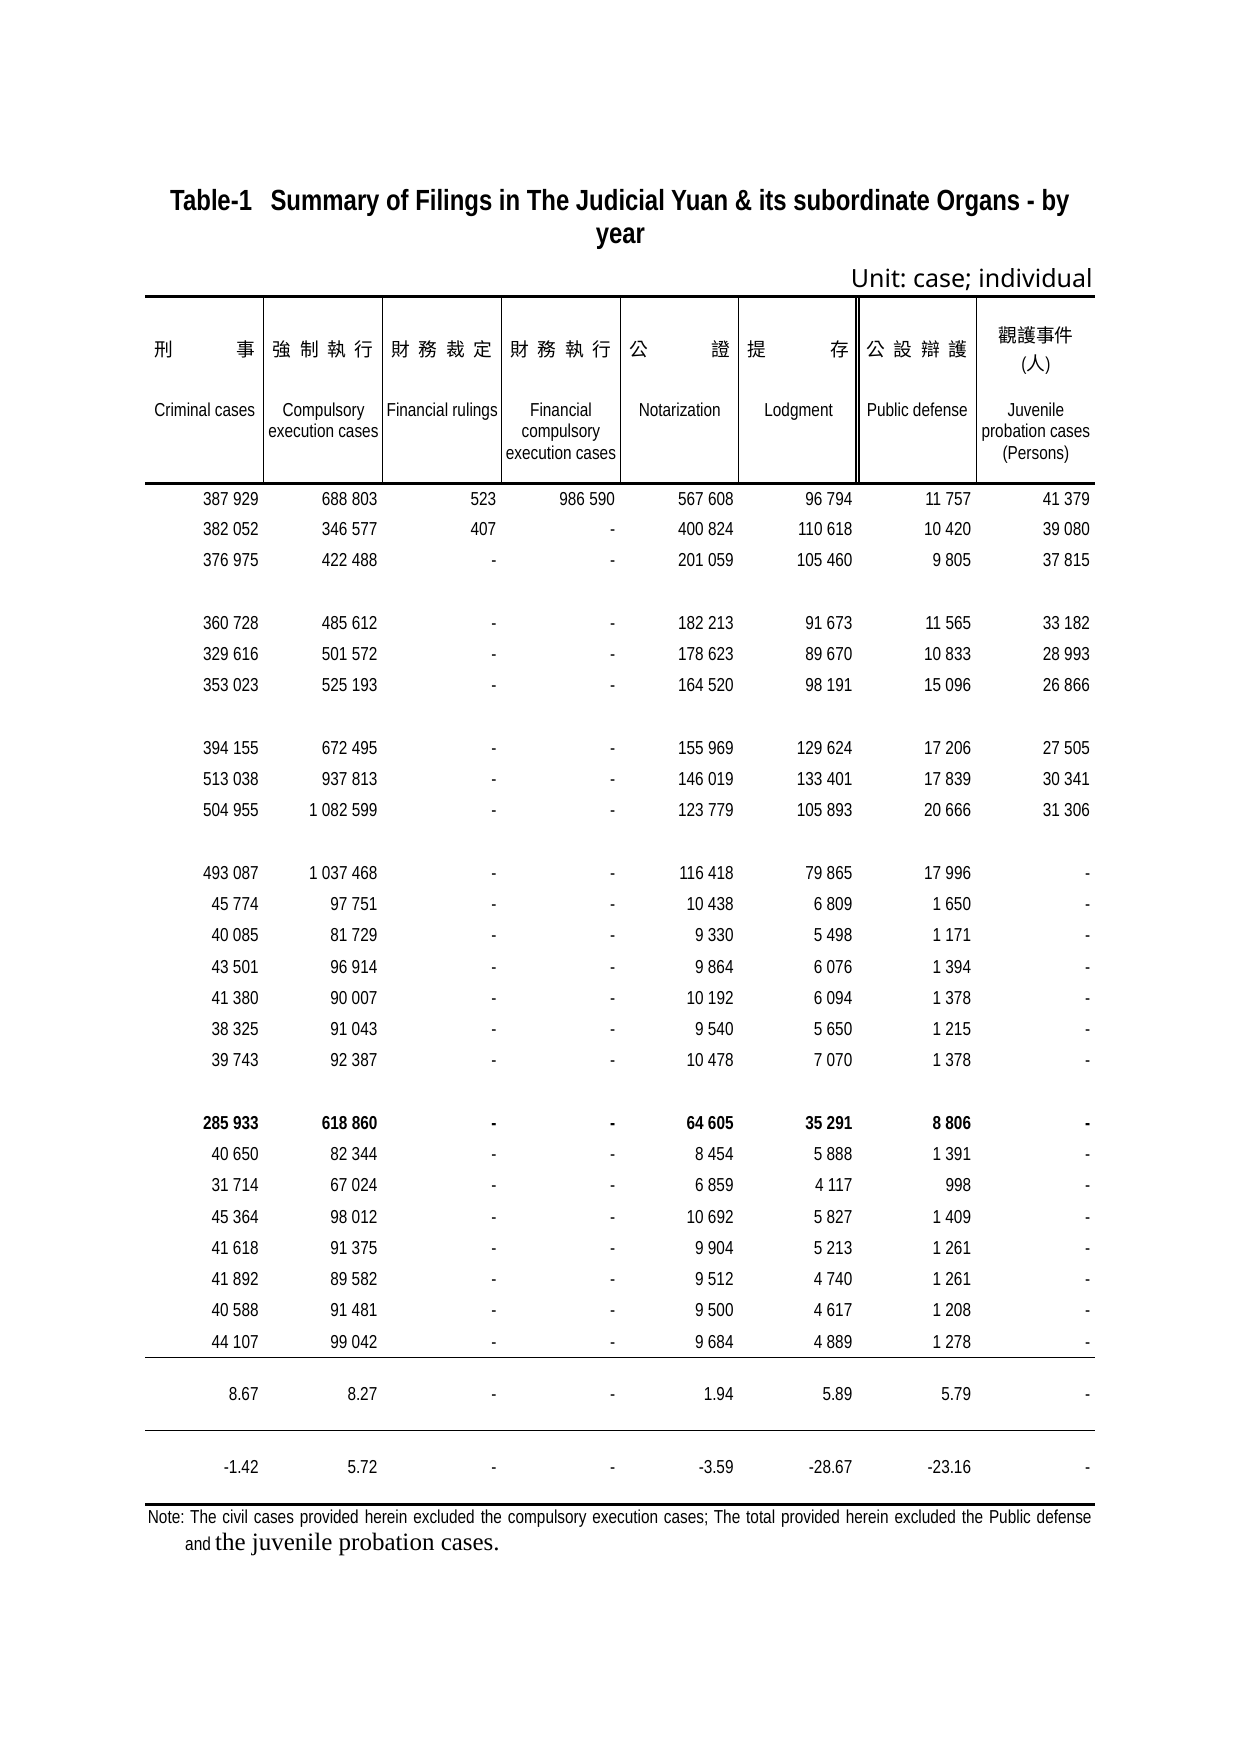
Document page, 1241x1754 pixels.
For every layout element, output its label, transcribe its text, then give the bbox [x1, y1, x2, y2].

table_cell [739, 826, 858, 857]
table_cell - [976, 1170, 1095, 1201]
table_cell - [383, 638, 501, 669]
table_cell -28.67 [739, 1431, 858, 1503]
table_cell 91 481 [264, 1295, 383, 1326]
table_cell Criminal cases [145, 399, 263, 482]
table_cell 105 460 [739, 545, 858, 576]
table_header 財務執行 [502, 298, 620, 399]
table_cell 39 080 [976, 513, 1095, 544]
table_cell 40 588 [145, 1295, 264, 1326]
table_cell 400 824 [620, 513, 739, 544]
table_cell - [501, 763, 620, 794]
table_cell - [501, 920, 620, 951]
table_cell [383, 826, 501, 857]
table_cell 11 757 [858, 485, 976, 513]
text Note: The civil cases provided herein excluded the compulsory execution cases; The total provided herein excluded the Public defense and the juvenile probation cases. [148, 1506, 1092, 1556]
table_cell 382 052 [145, 513, 264, 544]
table_cell - [383, 857, 501, 888]
table_cell 688 803 [264, 485, 383, 513]
table_cell 1 394 [858, 951, 976, 982]
table_cell 96 794 [739, 485, 858, 513]
table_cell - [976, 1431, 1095, 1503]
table_cell 41 618 [145, 1232, 264, 1263]
table_cell 41 379 [976, 485, 1095, 513]
table_cell 91 673 [739, 607, 858, 638]
table_cell 493 087 [145, 857, 264, 888]
table_cell 387 929 [145, 485, 264, 513]
table_cell - [976, 1013, 1095, 1044]
table_cell - [976, 1201, 1095, 1232]
table_cell 8 454 [620, 1138, 739, 1169]
table_cell - [501, 795, 620, 826]
table_cell Notarization [621, 399, 738, 482]
table_cell 40 085 [145, 920, 264, 951]
table_cell 422 488 [264, 545, 383, 576]
table_cell - [383, 920, 501, 951]
table_cell - [976, 1326, 1095, 1357]
table_cell [145, 576, 264, 607]
table_cell 504 955 [145, 795, 264, 826]
table_cell [739, 576, 858, 607]
table_cell 1 278 [858, 1326, 976, 1357]
table_cell - [501, 513, 620, 544]
table_cell 485 612 [264, 607, 383, 638]
text Table-1 Summary of Filings in The Judicial Yuan & its subordinate Organs - by year [148, 183, 1092, 250]
table_cell 1 378 [858, 982, 976, 1013]
table_cell - [501, 888, 620, 919]
table_cell [264, 701, 383, 732]
table_header 強制執行 [264, 298, 382, 399]
table_cell 9 684 [620, 1326, 739, 1357]
table_cell 35 291 [739, 1107, 858, 1138]
table_cell 178 623 [620, 638, 739, 669]
table_cell - [976, 1138, 1095, 1169]
table_cell - [501, 1045, 620, 1076]
table_cell 17 839 [858, 763, 976, 794]
table_cell - [501, 951, 620, 982]
table_cell 81 729 [264, 920, 383, 951]
table_header 提存 [739, 298, 855, 399]
table_cell 1 171 [858, 920, 976, 951]
table_cell [383, 1076, 501, 1107]
table_cell Compulsory execution cases [264, 399, 382, 482]
table_cell 1 082 599 [264, 795, 383, 826]
table_cell [501, 576, 620, 607]
table_cell 45 774 [145, 888, 264, 919]
table_cell 6 076 [739, 951, 858, 982]
table_cell 133 401 [739, 763, 858, 794]
table_cell 10 420 [858, 513, 976, 544]
table_cell 9 540 [620, 1013, 739, 1044]
table_cell [739, 1076, 858, 1107]
table_cell Public defense [860, 399, 976, 482]
table_cell 44 107 [145, 1326, 264, 1357]
table_cell - [501, 670, 620, 701]
table_cell 998 [858, 1170, 976, 1201]
table_cell 8.67 [145, 1358, 264, 1430]
table_cell 5 827 [739, 1201, 858, 1232]
table_cell 89 582 [264, 1263, 383, 1294]
table_cell - [501, 1138, 620, 1169]
table_cell 5.89 [739, 1358, 858, 1430]
table_cell 986 590 [501, 485, 620, 513]
table_cell [976, 576, 1095, 607]
table_header 觀護事件 (人) [977, 298, 1095, 399]
table_cell 10 692 [620, 1201, 739, 1232]
table_cell - [501, 1232, 620, 1263]
table_cell 5 650 [739, 1013, 858, 1044]
table_cell 28 993 [976, 638, 1095, 669]
table_cell - [501, 1170, 620, 1201]
table_cell 92 387 [264, 1045, 383, 1076]
table_cell [739, 701, 858, 732]
table_cell 394 155 [145, 732, 264, 763]
table_cell [145, 1076, 264, 1107]
table_cell [501, 701, 620, 732]
table_cell 31 714 [145, 1170, 264, 1201]
table_cell 8 806 [858, 1107, 976, 1138]
table_cell 98 012 [264, 1201, 383, 1232]
table_cell 1 409 [858, 1201, 976, 1232]
table_cell - [976, 982, 1095, 1013]
table_cell Juvenile probation cases (Persons) [977, 399, 1095, 482]
table_cell - [383, 1295, 501, 1326]
table_cell - [501, 1431, 620, 1503]
table_cell - [976, 1232, 1095, 1263]
table_cell 6 094 [739, 982, 858, 1013]
table_cell [858, 826, 976, 857]
table_cell 5 888 [739, 1138, 858, 1169]
table_cell 8.27 [264, 1358, 383, 1430]
table_cell - [501, 638, 620, 669]
table_cell - [976, 888, 1095, 919]
table_cell 1 261 [858, 1263, 976, 1294]
table_cell - [383, 1263, 501, 1294]
table_cell 525 193 [264, 670, 383, 701]
table_cell 10 478 [620, 1045, 739, 1076]
table_cell - [383, 1326, 501, 1357]
table_cell - [501, 1358, 620, 1430]
table_cell - [976, 1045, 1095, 1076]
table_cell [858, 701, 976, 732]
table_cell 1 037 468 [264, 857, 383, 888]
table_cell 91 043 [264, 1013, 383, 1044]
table_cell - [383, 1201, 501, 1232]
table_cell 17 996 [858, 857, 976, 888]
table_cell 90 007 [264, 982, 383, 1013]
table_cell 37 815 [976, 545, 1095, 576]
table_cell 82 344 [264, 1138, 383, 1169]
table_cell 38 325 [145, 1013, 264, 1044]
table_cell 4 117 [739, 1170, 858, 1201]
table_cell 89 670 [739, 638, 858, 669]
table_cell 5.72 [264, 1431, 383, 1503]
table_cell [383, 576, 501, 607]
table_cell 97 751 [264, 888, 383, 919]
table_cell 6 809 [739, 888, 858, 919]
text Unit: case; individual [148, 260, 1092, 294]
table_cell - [383, 1107, 501, 1138]
table_cell [383, 701, 501, 732]
table_cell - [383, 795, 501, 826]
table_cell 9 864 [620, 951, 739, 982]
table_cell 9 500 [620, 1295, 739, 1326]
table_cell - [383, 1045, 501, 1076]
table_header 公設辯護 [860, 298, 976, 399]
table_cell - [383, 951, 501, 982]
table_cell 9 805 [858, 545, 976, 576]
table_cell - [501, 1263, 620, 1294]
table_cell 27 505 [976, 732, 1095, 763]
table_cell 285 933 [145, 1107, 264, 1138]
table_cell 329 616 [145, 638, 264, 669]
table_cell 376 975 [145, 545, 264, 576]
table_cell [501, 1076, 620, 1107]
table_cell 10 833 [858, 638, 976, 669]
table_cell 513 038 [145, 763, 264, 794]
table_cell 105 893 [739, 795, 858, 826]
table_cell - [501, 857, 620, 888]
table_cell 5.79 [858, 1358, 976, 1430]
table_cell [976, 701, 1095, 732]
table_cell 39 743 [145, 1045, 264, 1076]
table_cell 17 206 [858, 732, 976, 763]
table_cell 30 341 [976, 763, 1095, 794]
table_cell - [383, 763, 501, 794]
table_cell 123 779 [620, 795, 739, 826]
table_cell - [976, 1263, 1095, 1294]
table_cell 45 364 [145, 1201, 264, 1232]
table_cell [858, 1076, 976, 1107]
table_cell - [383, 888, 501, 919]
table_cell 10 438 [620, 888, 739, 919]
table_cell 129 624 [739, 732, 858, 763]
table_cell [264, 576, 383, 607]
table_cell - [383, 1170, 501, 1201]
table_cell 31 306 [976, 795, 1095, 826]
table_cell - [501, 1013, 620, 1044]
table_cell 672 495 [264, 732, 383, 763]
table_cell [620, 576, 739, 607]
table_cell 116 418 [620, 857, 739, 888]
table_header 刑事 [145, 298, 263, 399]
table_cell - [383, 1232, 501, 1263]
table_cell Financial compulsory execution cases [502, 399, 620, 482]
table_cell 201 059 [620, 545, 739, 576]
table_cell 41 892 [145, 1263, 264, 1294]
table_cell - [976, 857, 1095, 888]
table_cell [620, 1076, 739, 1107]
table_cell - [976, 1358, 1095, 1430]
table_cell 6 859 [620, 1170, 739, 1201]
table_cell 43 501 [145, 951, 264, 982]
table_cell - [383, 670, 501, 701]
table_cell - [383, 1358, 501, 1430]
table_cell 9 330 [620, 920, 739, 951]
table_cell 5 213 [739, 1232, 858, 1263]
table_cell - [501, 1326, 620, 1357]
table_cell 353 023 [145, 670, 264, 701]
table_cell 1.94 [620, 1358, 739, 1430]
table_cell [264, 1076, 383, 1107]
table_cell 618 860 [264, 1107, 383, 1138]
table_cell 407 [383, 513, 501, 544]
table_cell 33 182 [976, 607, 1095, 638]
table_cell 1 261 [858, 1232, 976, 1263]
table_cell [976, 826, 1095, 857]
table_cell 7 070 [739, 1045, 858, 1076]
table_cell - [976, 951, 1095, 982]
table_cell - [383, 1431, 501, 1503]
table_cell [976, 1076, 1095, 1107]
table_cell [264, 826, 383, 857]
table_cell 523 [383, 485, 501, 513]
table_cell Financial rulings [383, 399, 501, 482]
table_cell 9 512 [620, 1263, 739, 1294]
table_cell 41 380 [145, 982, 264, 1013]
table_cell - [383, 1138, 501, 1169]
table_cell 15 096 [858, 670, 976, 701]
table_cell 1 215 [858, 1013, 976, 1044]
table_cell 1 378 [858, 1045, 976, 1076]
table_cell 110 618 [739, 513, 858, 544]
table_cell 4 617 [739, 1295, 858, 1326]
table_cell 1 208 [858, 1295, 976, 1326]
table_cell 1 650 [858, 888, 976, 919]
table_cell 182 213 [620, 607, 739, 638]
table_cell 360 728 [145, 607, 264, 638]
table_cell 11 565 [858, 607, 976, 638]
table_cell - [501, 545, 620, 576]
table_cell 26 866 [976, 670, 1095, 701]
table_cell 155 969 [620, 732, 739, 763]
table_cell 4 740 [739, 1263, 858, 1294]
table_cell 4 889 [739, 1326, 858, 1357]
table_cell 98 191 [739, 670, 858, 701]
table_cell 20 666 [858, 795, 976, 826]
table_cell - [501, 1295, 620, 1326]
table_cell - [383, 545, 501, 576]
table_cell Lodgment [739, 399, 855, 482]
table_cell [858, 576, 976, 607]
table_cell 67 024 [264, 1170, 383, 1201]
table_cell - [383, 1013, 501, 1044]
table_cell -1.42 [145, 1431, 264, 1503]
table_cell 40 650 [145, 1138, 264, 1169]
table_cell 96 914 [264, 951, 383, 982]
table_cell 146 019 [620, 763, 739, 794]
table_cell - [383, 732, 501, 763]
table_cell - [976, 920, 1095, 951]
table_cell -23.16 [858, 1431, 976, 1503]
table_cell - [501, 982, 620, 1013]
table_cell 64 605 [620, 1107, 739, 1138]
table_cell - [501, 1201, 620, 1232]
table_cell - [501, 732, 620, 763]
table_cell 5 498 [739, 920, 858, 951]
table_cell 9 904 [620, 1232, 739, 1263]
table_cell 346 577 [264, 513, 383, 544]
table_cell 91 375 [264, 1232, 383, 1263]
table_cell - [976, 1295, 1095, 1326]
table_cell -3.59 [620, 1431, 739, 1503]
table_cell 1 391 [858, 1138, 976, 1169]
table_cell - [501, 607, 620, 638]
table_cell - [501, 1107, 620, 1138]
table_cell 99 042 [264, 1326, 383, 1357]
table_cell [145, 701, 264, 732]
table_cell - [383, 982, 501, 1013]
table_cell 164 520 [620, 670, 739, 701]
table_cell [620, 826, 739, 857]
table_cell 501 572 [264, 638, 383, 669]
table_cell [501, 826, 620, 857]
table_cell - [976, 1107, 1095, 1138]
table_cell - [383, 607, 501, 638]
table_cell 79 865 [739, 857, 858, 888]
table_cell [145, 826, 264, 857]
table_header 公證 [621, 298, 738, 399]
table_cell 567 608 [620, 485, 739, 513]
table_header 財務裁定 [383, 298, 501, 399]
table_cell [620, 701, 739, 732]
table_cell 10 192 [620, 982, 739, 1013]
table_cell 937 813 [264, 763, 383, 794]
